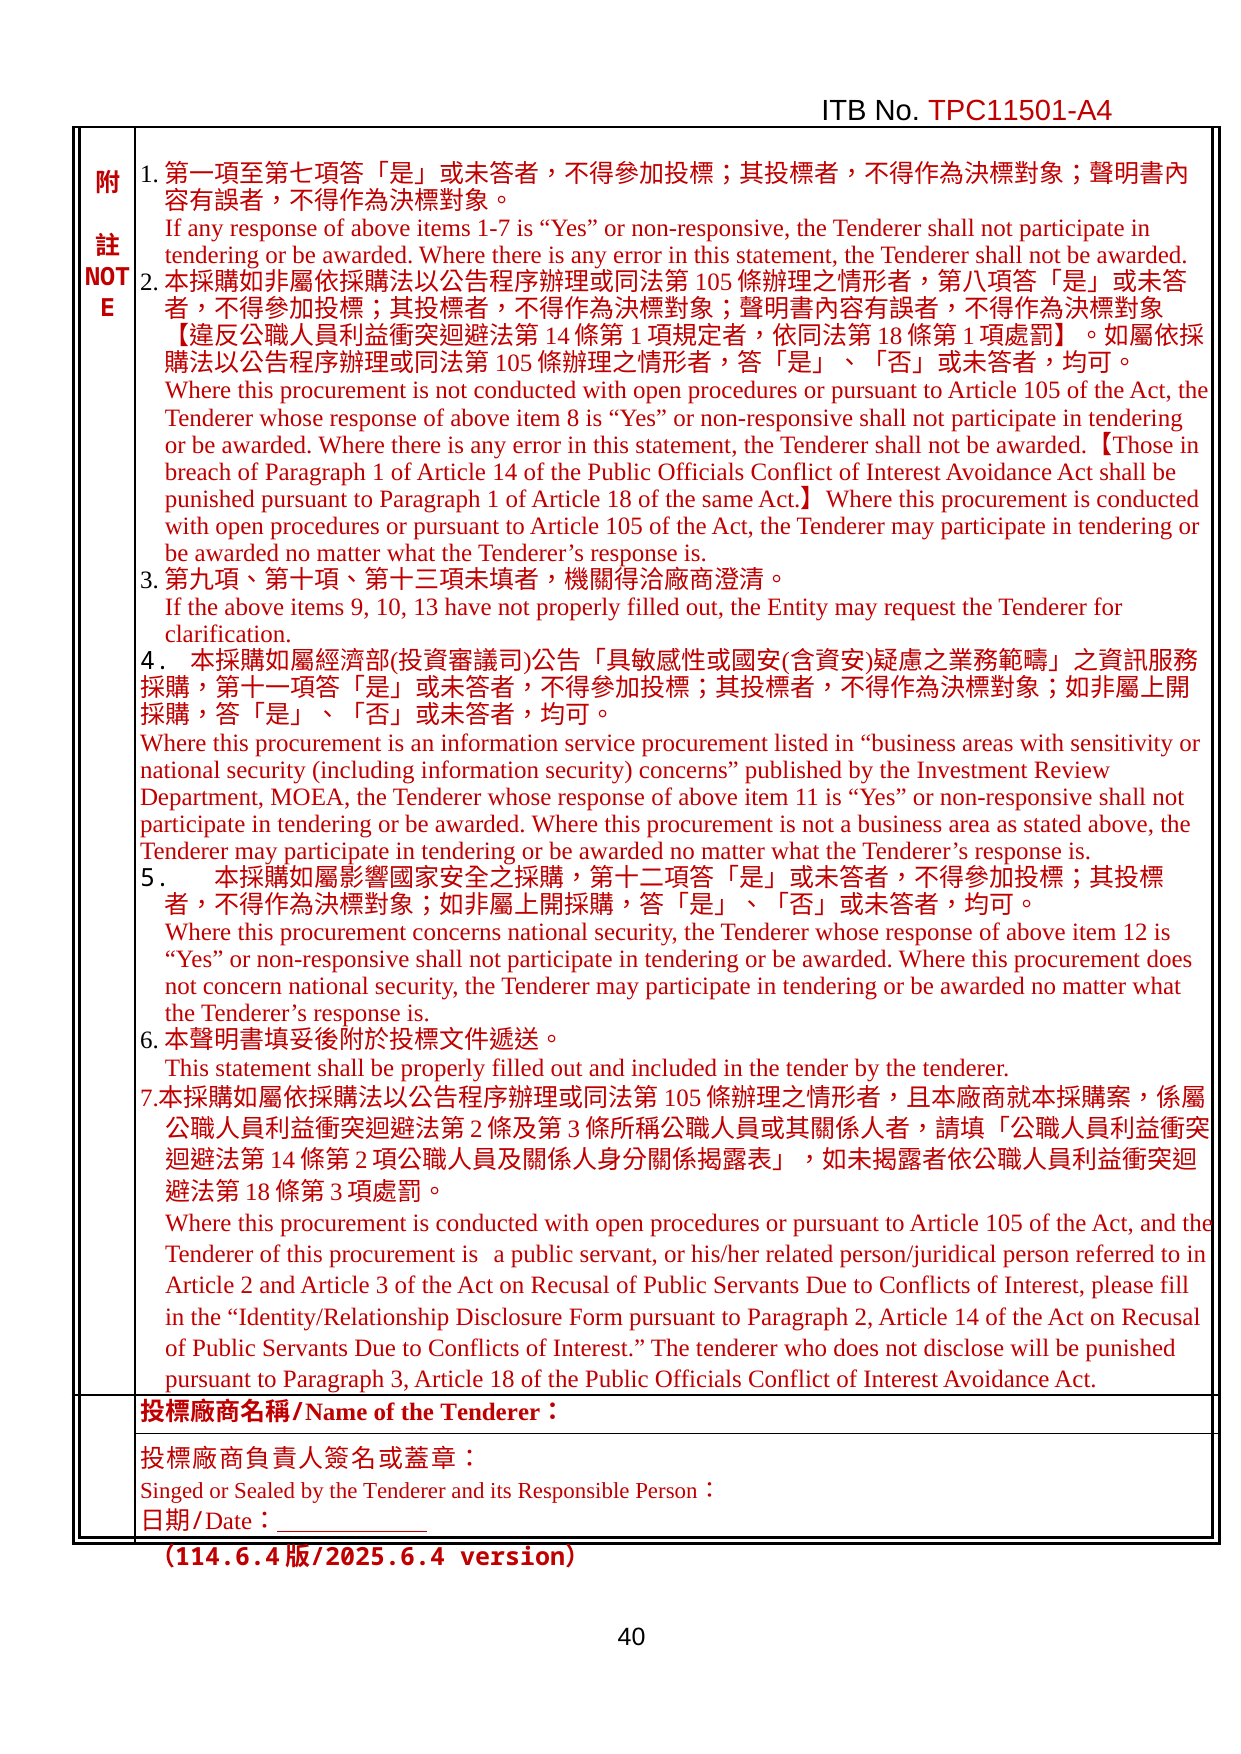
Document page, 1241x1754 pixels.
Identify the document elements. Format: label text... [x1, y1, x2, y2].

table_cell 第一項至第七項答「是」或未答者，不得參加投標；其投標者，不得作為決標對象；聲明書內容有誤者，不得作為決標對象。 If any response of above items 1-7 is “Yes” or non-responsive, the Tenderer shall not participate in tendering or be awarded. Where there is any error in this statement, the Tenderer shall not be awarded. 本採購如非屬依採購法以公告程序辦理或同法第105條辦理之情形者，第八項答「是」或未答者，不得參加投標；其投標者，不得作為決標對象；聲明書內容有誤者，不得作為決標對象【違反公職人員利益衝突迴避法第14條第1項規定者，依同法第18條第1項處罰】。如屬依採購法以公告程序辦理或同法第105條辦理之情形者，答「是」、「否」或未答者，均可。 Where this procurement is not conducted with open procedures or pursuant to Article 105 of the Act, the Tenderer whose response of above item 8 is “Yes” or non-responsive shall not participate in tendering or be awarded. Where there is any error in this statement, the Tenderer shall not be awarded.【Those in breach of Paragraph 1 of Article 14 of the Public Officials Conflict of Interest Avoidance Act shall be punished pursuant to Paragraph 1 of Article 18 of the same Act.】Where this procurement is conducted with open procedures or pursuant to Article 105 of the Act, the Tenderer may participate in tendering or be awarded no matter what the Tenderer’s response is. 第九項、第十項、第十三項未填者，機關得洽廠商澄清。 If the above items 9, 10, 13 have not properly filled out, the Entity may request the Tenderer for clarification. 本採購如屬經濟部(投資審議司)公告「具敏感性或國安(含資安)疑慮之業務範疇」之資訊服務採購，第十一項答「是」或未答者，不得參加投標；其投標者，不得作為決標對象；如非屬上開採購，答「是」、「否」或未答者，均可。 Where this procurement is an information service procurement listed in “business areas with sensitivity or national security (including information security) concerns” published by the Investment Review Department, MOEA, the Tenderer whose response of above item 11 is “Yes” or non-responsive shall not participate in tendering or be awarded. Where this procurement is not a business area as stated above, the Tenderer may participate in tendering or be awarded no matter what the Tenderer’s response is. 本採購如屬影響國家安全之採購，第十二項答「是」或未答者，不得參加投標；其投標者，不得作為決標對象；如非屬上開採購，答「是」、「否」或未答者，均可。 Where this procurement concerns national security, the Tenderer whose response of above item 12 is “Yes” or non-responsive shall not participate in tendering or be awarded. Where this procurement does not concern national security, the Tenderer may participate in tendering or be awarded no matter what the Tenderer’s response is. 本聲明書填妥後附於投標文件遞送。 This statement shall be properly filled out and included in the tender by the tenderer. 7.本採購如屬依採購法以公告程序辦理或同法第105條辦理之情形者，且本廠商就本採購案，係屬公職人員利益衝突迴避法第2條及第3條所稱公職人員或其關係人者，請填「公職人員利益衝突迴避法第14條第2項公職人員及關係人身分關係揭露表」，如未揭露者依公職人員利益衝突迴避法第18條第3項處罰。 Where this procurement is conducted with open procedures or pursuant to Article 105 of the Act, and the Tenderer of this procurement is a public servant, or his/her related person/juridical person referred to in Article 2 and Article 3 of the Act on Recusal of Public Servants Due to Conflicts of Interest, please fill in the “Identity/Relationship Disclosure Form pursuant to Paragraph 2, Article 14 of the Act on Recusal of Public Servants Due to Conflicts of Interest.” The tenderer who does not disclose will be punished pursuant to Paragraph 3, Article 18 of the Public Officials Conflict of Interest Avoidance Act. [136, 128, 1211, 1394]
table_cell 投標廠商名稱/Name of the Tenderer： [136, 1396, 1211, 1433]
text （114.6.4版/2025.6.4 version） [150, 1545, 1113, 1570]
table_cell 投標廠商負責人簽名或蓋章： Singed or Sealed by the Tenderer and its Responsible Person： 日期/Date：＿＿＿＿＿＿ [136, 1434, 1211, 1536]
table_cell [81, 1396, 134, 1536]
table_cell 附 註 NOTE [81, 128, 134, 1394]
